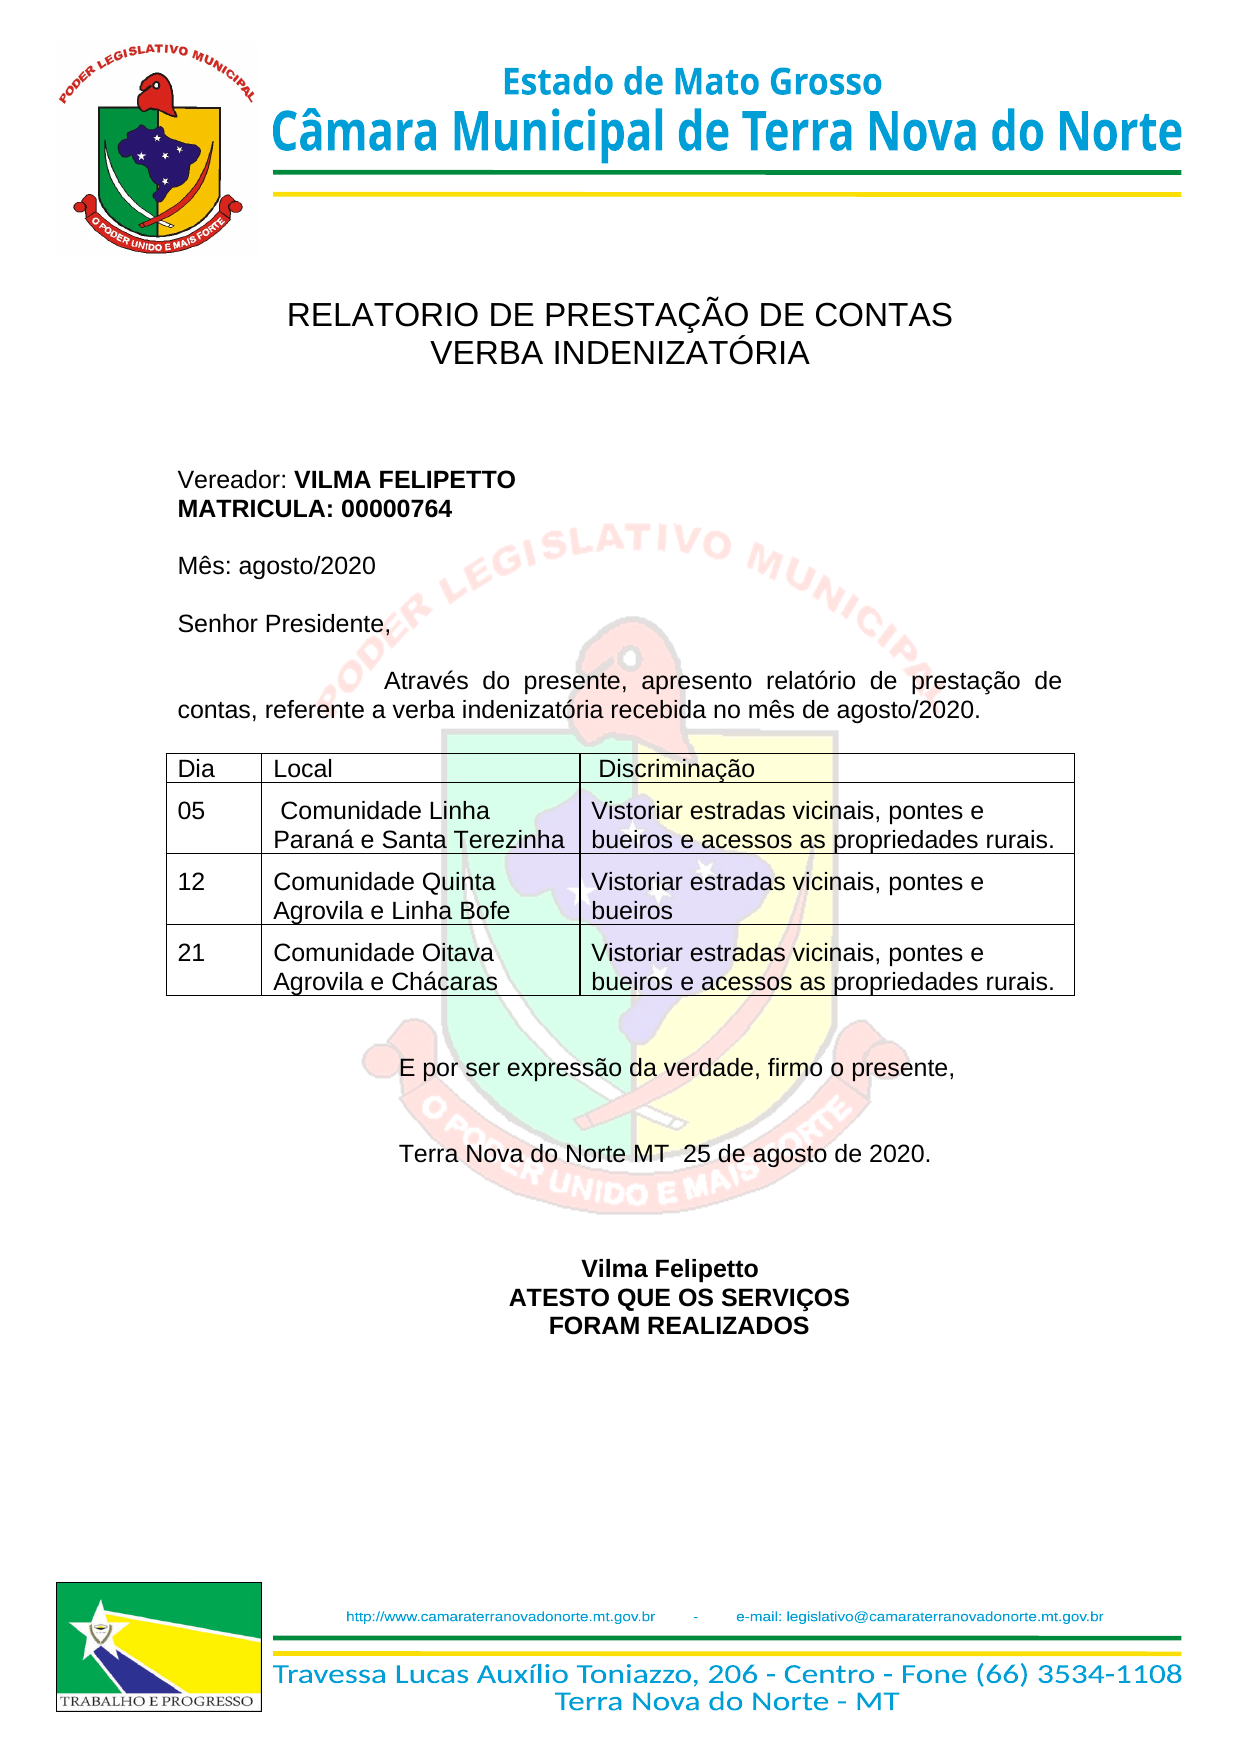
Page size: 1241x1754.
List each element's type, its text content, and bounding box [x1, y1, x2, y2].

text Terra Nova do Norte MT 25 de agosto de 2020. [966, 1139, 1063, 1167]
text Vereador: VILMA FELIPETTO [177, 465, 1063, 494]
text Através do presente, apresento relatório de prestação de contas, referente a verba indenizatória recebida no mês de agosto/2020. [177, 666, 303, 724]
table_cell Comunidade Oitava Agrovila e Chácaras [262, 925, 303, 995]
text Mês: agosto/2020 [177, 551, 303, 580]
text Terra Nova do Norte MT 25 de agosto de 2020. [177, 1139, 303, 1167]
text Senhor Presidente, [966, 609, 1063, 637]
text RELATORIO DE PRESTAÇÃO DE CONTAS [177, 294, 1063, 333]
text VERBA INDENIZATÓRIA [177, 333, 1063, 371]
picture [55, 42, 260, 256]
table_cell Comunidade Quinta Agrovila e Linha Bofe [262, 854, 303, 924]
table_header Discriminação [966, 754, 1074, 782]
table_cell 05 [167, 783, 261, 853]
text FORAM REALIZADOS [177, 1311, 1063, 1340]
text ATESTO QUE OS SERVIÇOS [236, 1282, 1122, 1311]
picture [860, 1611, 868, 1623]
text E por ser expressão da verdade, firmo o presente, [177, 1052, 303, 1081]
text E por ser expressão da verdade, firmo o presente, [966, 1052, 1063, 1081]
text Senhor Presidente, [177, 609, 303, 637]
text Mês: agosto/2020 [966, 551, 1063, 580]
table_cell Vistoriar estradas vicinais, pontes e bueiros e acessos as propriedades rurais. [966, 925, 1074, 995]
text Através do presente, apresento relatório de prestação de contas, referente a verba indenizatória recebida no mês de agosto/2020. [966, 666, 1063, 724]
text MATRICULA: 00000764 [177, 494, 1063, 522]
table_cell Vistoriar estradas vicinais, pontes e bueiros [966, 854, 1074, 924]
table_header Local [262, 754, 303, 782]
table_header Dia [167, 754, 261, 782]
picture [57, 1583, 261, 1711]
text Vilma Felipetto [177, 1254, 1063, 1282]
table_cell Comunidade Linha Paraná e Santa Terezinha [262, 783, 303, 853]
table_cell 21 [167, 925, 261, 995]
table_cell Vistoriar estradas vicinais, pontes e bueiros e acessos as propriedades rurais. [966, 783, 1074, 853]
table_cell 12 [167, 854, 261, 924]
